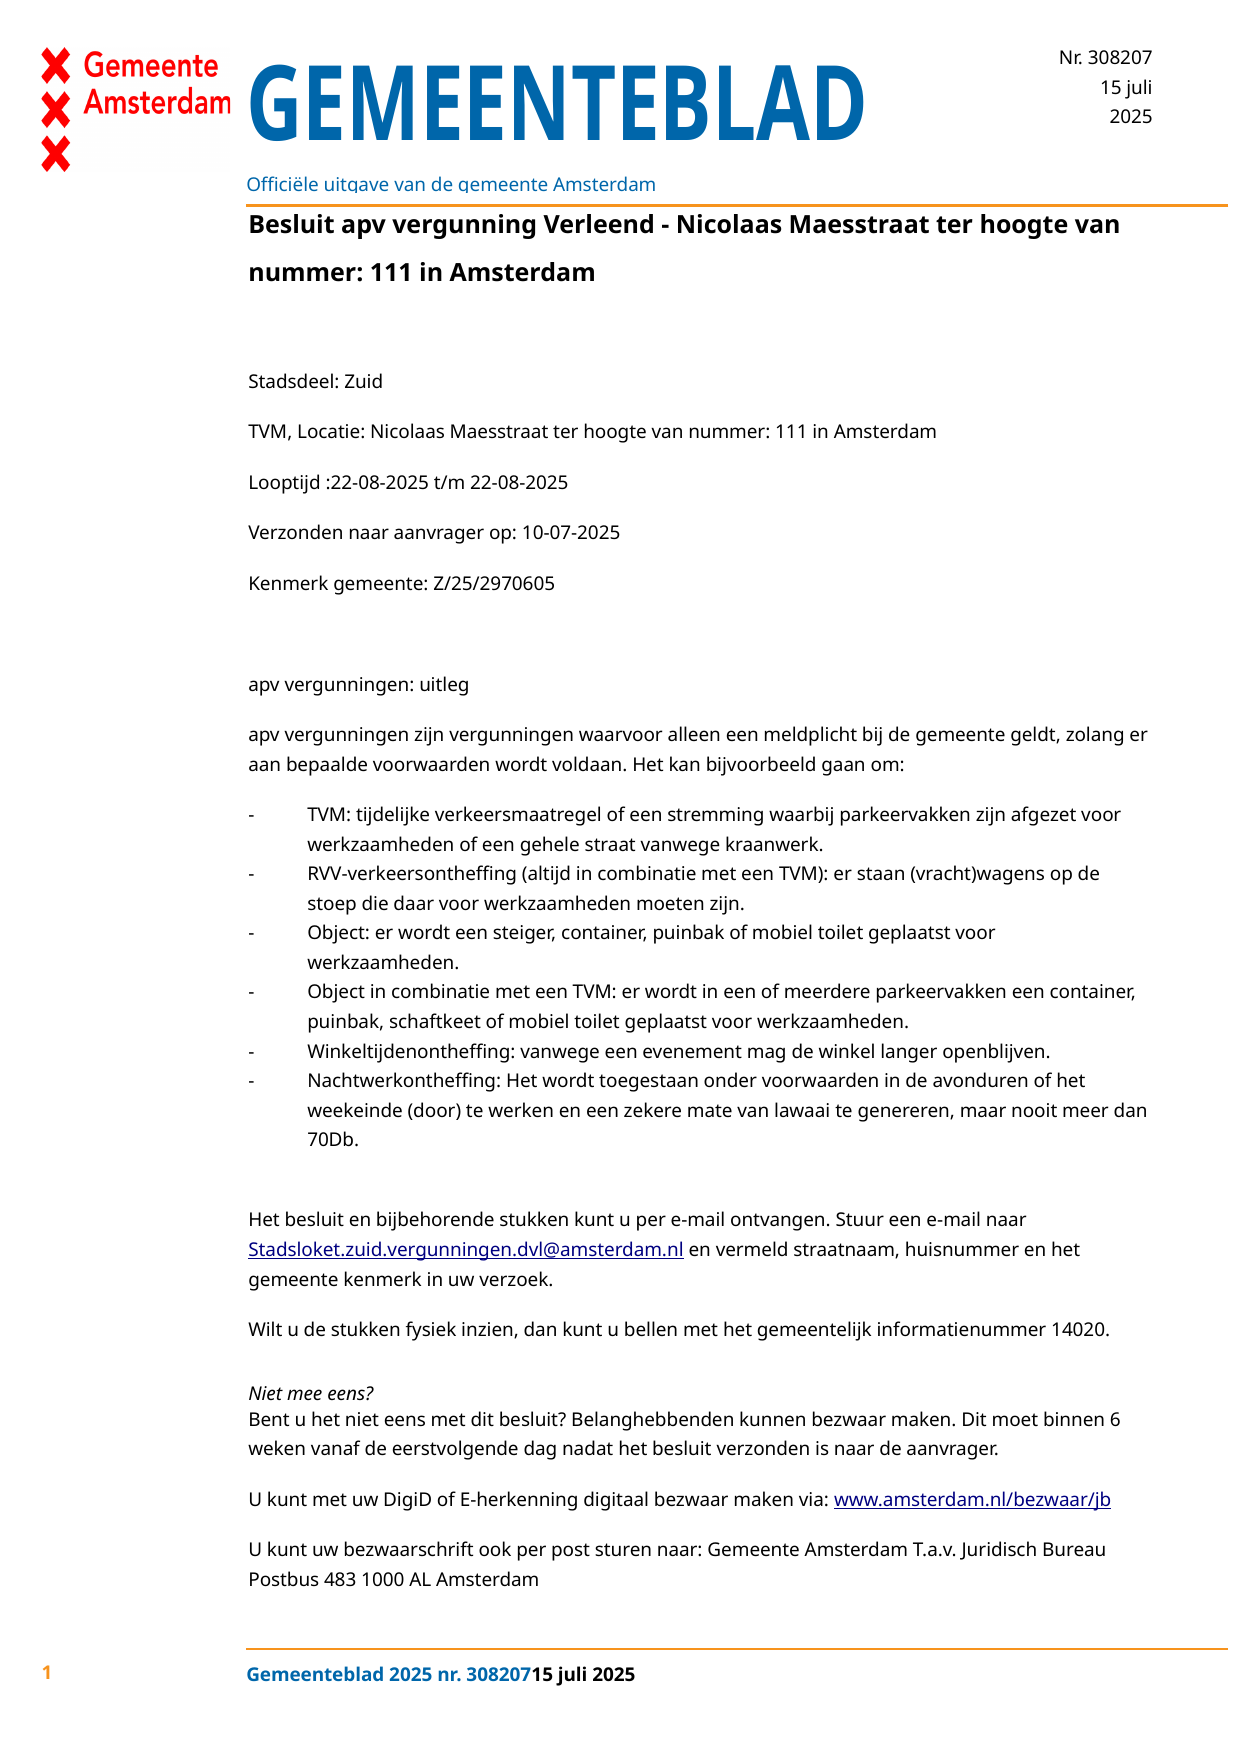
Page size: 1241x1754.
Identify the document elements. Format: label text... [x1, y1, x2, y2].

text U kunt met uw DigiD of E-herkenning digitaal bezwaar maken via: www.amsterdam.nl/bezwaar/jb [248, 1486, 1152, 1512]
list Winkeltijdenontheffing: vanwege een evenement mag de winkel langer openblijven. [248, 1038, 1152, 1064]
text Stadsdeel: Zuid [248, 368, 1152, 394]
text U kunt uw bezwaarschrift ook per post sturen naar: Gemeente Amsterdam T.a.v. Juridisch Bureau Postbus 483 1000 AL Amsterdam [248, 1536, 1152, 1592]
text TVM, Locatie: Nicolaas Maesstraat ter hoogte van nummer: 111 in Amsterdam [248, 419, 1152, 444]
text Looptijd :22-08-2025 t/m 22-08-2025 [248, 469, 1152, 495]
list Object in combinatie met een TVM: er wordt in een of meerdere parkeervakken een container, puinbak, schaftkeet of mobiel toilet geplaatst voor werkzaamheden. [248, 979, 1152, 1034]
text apv vergunningen zijn vergunningen waarvoor alleen een meldplicht bij de gemeente geldt, zolang er aan bepaalde voorwaarden wordt voldaan. Het kan bijvoorbeeld gaan om: [248, 721, 1152, 777]
text Het besluit en bijbehorende stukken kunt u per e-mail ontvangen. Stuur een e-mail naar Stadsloket.zuid.vergunningen.dvl@amsterdam.nl en vermeld straatnaam, huisnummer en het gemeente kenmerk in uw verzoek. [248, 1207, 1152, 1292]
text Verzonden naar aanvrager op: 10-07-2025 [248, 519, 1152, 545]
text Bent u het niet eens met dit besluit? Belanghebbenden kunnen bezwaar maken. Dit moet binnen 6 weken vanaf de eerstvolgende dag nadat het besluit verzonden is naar de aanvrager. [248, 1406, 1152, 1461]
list Object: er wordt een steiger, container, puinbak of mobiel toilet geplaatst voor werkzaamheden. [248, 919, 1152, 975]
list TVM: tijdelijke verkeersmaatregel of een stremming waarbij parkeervakken zijn afgezet voor werkzaamheden of een gehele straat vanwege kraanwerk. [248, 801, 1152, 857]
list RVV-verkeersontheffing (altijd in combinatie met een TVM): er staan (vracht)wagens op de stoep die daar voor werkzaamheden moeten zijn. [248, 860, 1152, 916]
text Niet mee eens? [248, 1380, 1152, 1406]
text Kenmerk gemeente: Z/25/2970605 [248, 570, 1152, 596]
text apv vergunningen: uitleg [248, 671, 1152, 697]
text Besluit apv vergunning Verleend - Nicolaas Maesstraat ter hoogte van nummer: 111 in Amsterdam [248, 207, 1152, 288]
list Nachtwerkontheffing: Het wordt toegestaan onder voorwaarden in de avonduren of het weekeinde (door) te werken en een zekere mate van lawaai te genereren, maar nooit meer dan 70Db. [248, 1067, 1152, 1152]
picture [41, 47, 231, 172]
text Wilt u de stukken fysiek inzien, dan kunt u bellen met het gemeentelijk informatienummer 14020. [248, 1316, 1152, 1342]
